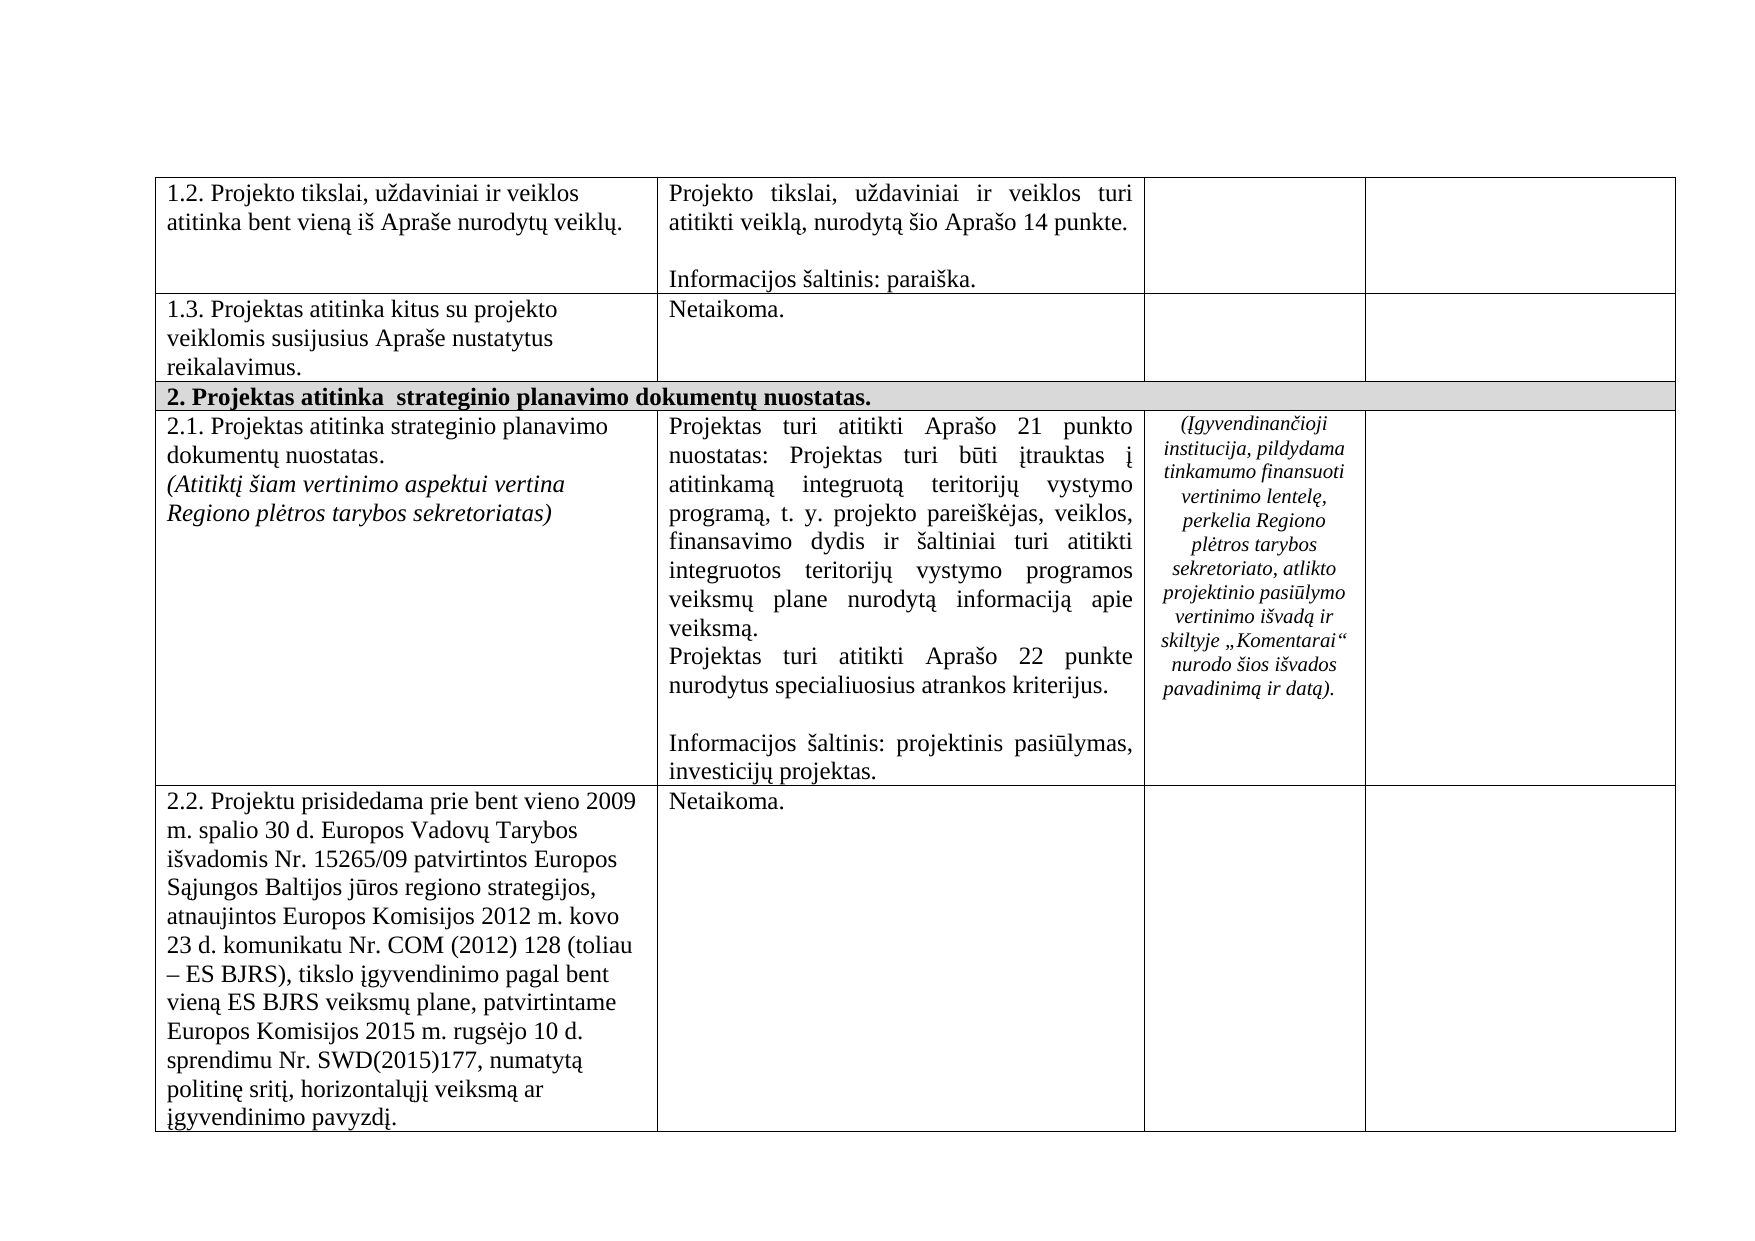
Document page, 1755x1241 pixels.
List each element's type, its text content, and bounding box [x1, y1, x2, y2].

table_cell Netaikoma. [658, 294, 1144, 381]
table_cell Projektas turi atitikti Aprašo 21 punkto nuostatas: Projektas turi būti įtrauktas į atitinkamą integruotą teritorijų vystymo programą, t. y. projekto pareiškėjas, veiklos, finansavimo dydis ir šaltiniai turi atitikti integruotos teritorijų vystymo programos veiksmų plane nurodytą informaciją apie veiksmą. Projektas turi atitikti Aprašo 22 punkte nurodytus specialiuosius atrankos kriterijus. Informacijos šaltinis: projektinis pasiūlymas, investicijų projektas. [658, 411, 1144, 785]
table_cell 2.1. Projektas atitinka strateginio planavimo dokumentų nuostatas. (Atitiktį šiam vertinimo aspektui vertina Regiono plėtros tarybos sekretoriatas) [156, 411, 657, 785]
table_cell 1.2. Projekto tikslai, uždaviniai ir veiklos atitinka bent vieną iš Apraše nurodytų veiklų. [156, 178, 657, 293]
table_cell [1145, 178, 1365, 293]
table_cell [1145, 294, 1365, 381]
table_cell Projekto tikslai, uždaviniai ir veiklos turi atitikti veiklą, nurodytą šio Aprašo 14 punkte. Informacijos šaltinis: paraiška. [658, 178, 1144, 293]
table_cell 2. Projektas atitinka strateginio planavimo dokumentų nuostatas. [156, 382, 1675, 410]
table_cell Netaikoma. [658, 786, 1144, 1131]
table_cell [1366, 294, 1675, 381]
table_cell [1366, 786, 1675, 1131]
table_cell 2.2. Projektu prisidedama prie bent vieno 2009 m. spalio 30 d. Europos Vadovų Tarybos išvadomis Nr. 15265/09 patvirtintos Europos Sąjungos Baltijos jūros regiono strategijos, atnaujintos Europos Komisijos 2012 m. kovo 23 d. komunikatu Nr. COM (2012) 128 (toliau – ES BJRS), tikslo įgyvendinimo pagal bent vieną ES BJRS veiksmų plane, patvirtintame Europos Komisijos 2015 m. rugsėjo 10 d. sprendimu Nr. SWD(2015)177, numatytą politinę sritį, horizontalųjį veiksmą ar įgyvendinimo pavyzdį. [156, 786, 657, 1131]
table_cell [1366, 411, 1675, 785]
table_cell (Įgyvendinančioji institucija, pildydama tinkamumo finansuoti vertinimo lentelę, perkelia Regiono plėtros tarybos sekretoriato, atlikto projektinio pasiūlymo vertinimo išvadą ir skiltyje „Komentarai“ nurodo šios išvados pavadinimą ir datą). [1145, 411, 1365, 785]
table_cell [1366, 178, 1675, 293]
table_cell [1145, 786, 1365, 1131]
table_cell 1.3. Projektas atitinka kitus su projekto veiklomis susijusius Apraše nustatytus reikalavimus. [156, 294, 657, 381]
